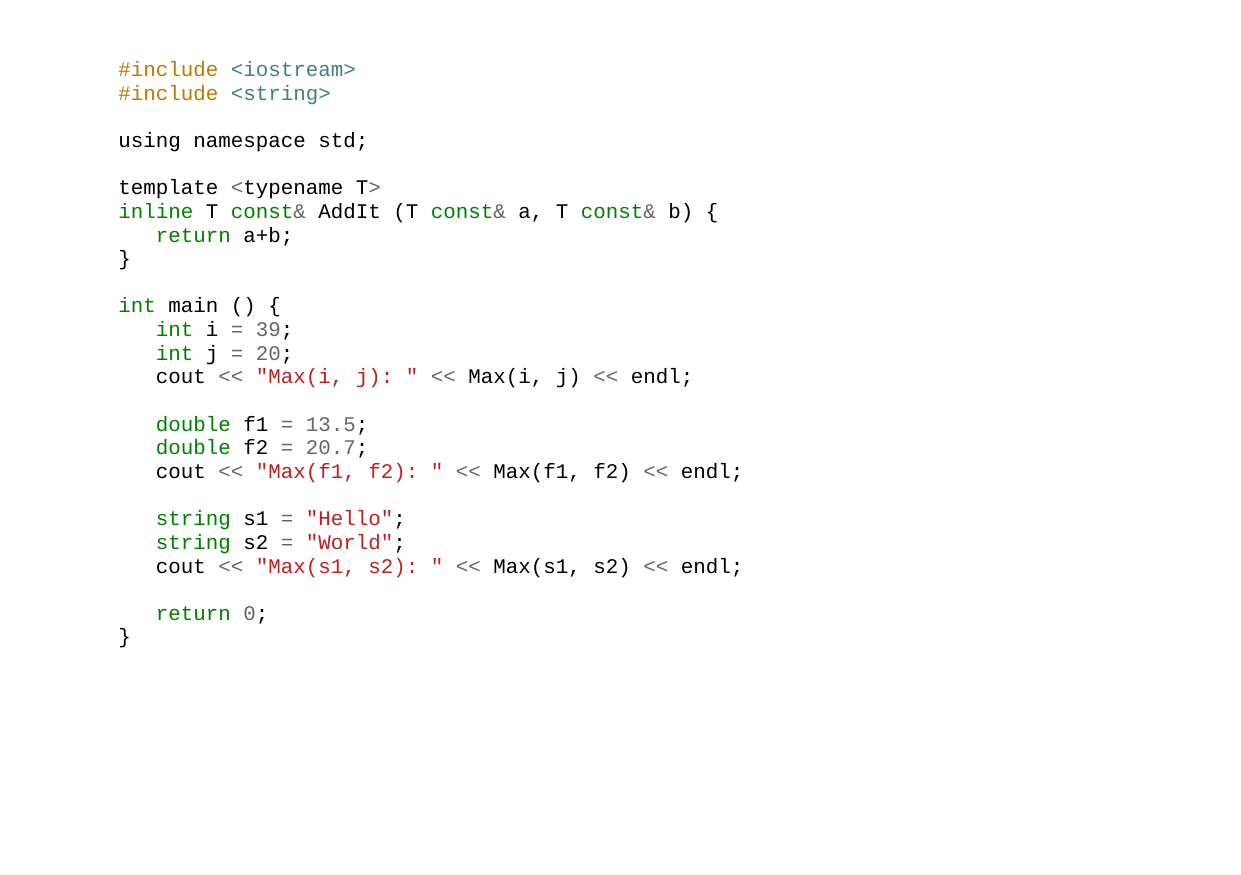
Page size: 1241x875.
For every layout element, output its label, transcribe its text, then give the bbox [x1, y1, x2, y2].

text string s2 = "World"; [118, 532, 1181, 556]
text inline T const& AddIt (T const& a, T const& b) { [118, 201, 1181, 224]
text } [118, 248, 1181, 272]
text double f1 = 13.5; [118, 414, 1181, 437]
text #include <string> [118, 83, 1181, 106]
text return a+b; [118, 224, 1181, 248]
text cout << "Max(s1, s2): " << Max(s1, s2) << endl; [118, 556, 1181, 579]
text int j = 20; [118, 343, 1181, 366]
text string s1 = "Hello"; [118, 508, 1181, 532]
text template <typename T> [118, 177, 1181, 201]
text #include <iostream> [118, 59, 1181, 83]
text cout << "Max(i, j): " << Max(i, j) << endl; [118, 366, 1181, 390]
text return 0; [118, 603, 1181, 627]
text double f2 = 20.7; [118, 437, 1181, 461]
text } [118, 627, 1181, 650]
text cout << "Max(f1, f2): " << Max(f1, f2) << endl; [118, 461, 1181, 485]
text int i = 39; [118, 319, 1181, 343]
text int main () { [118, 296, 1181, 319]
text using namespace std; [118, 130, 1181, 154]
